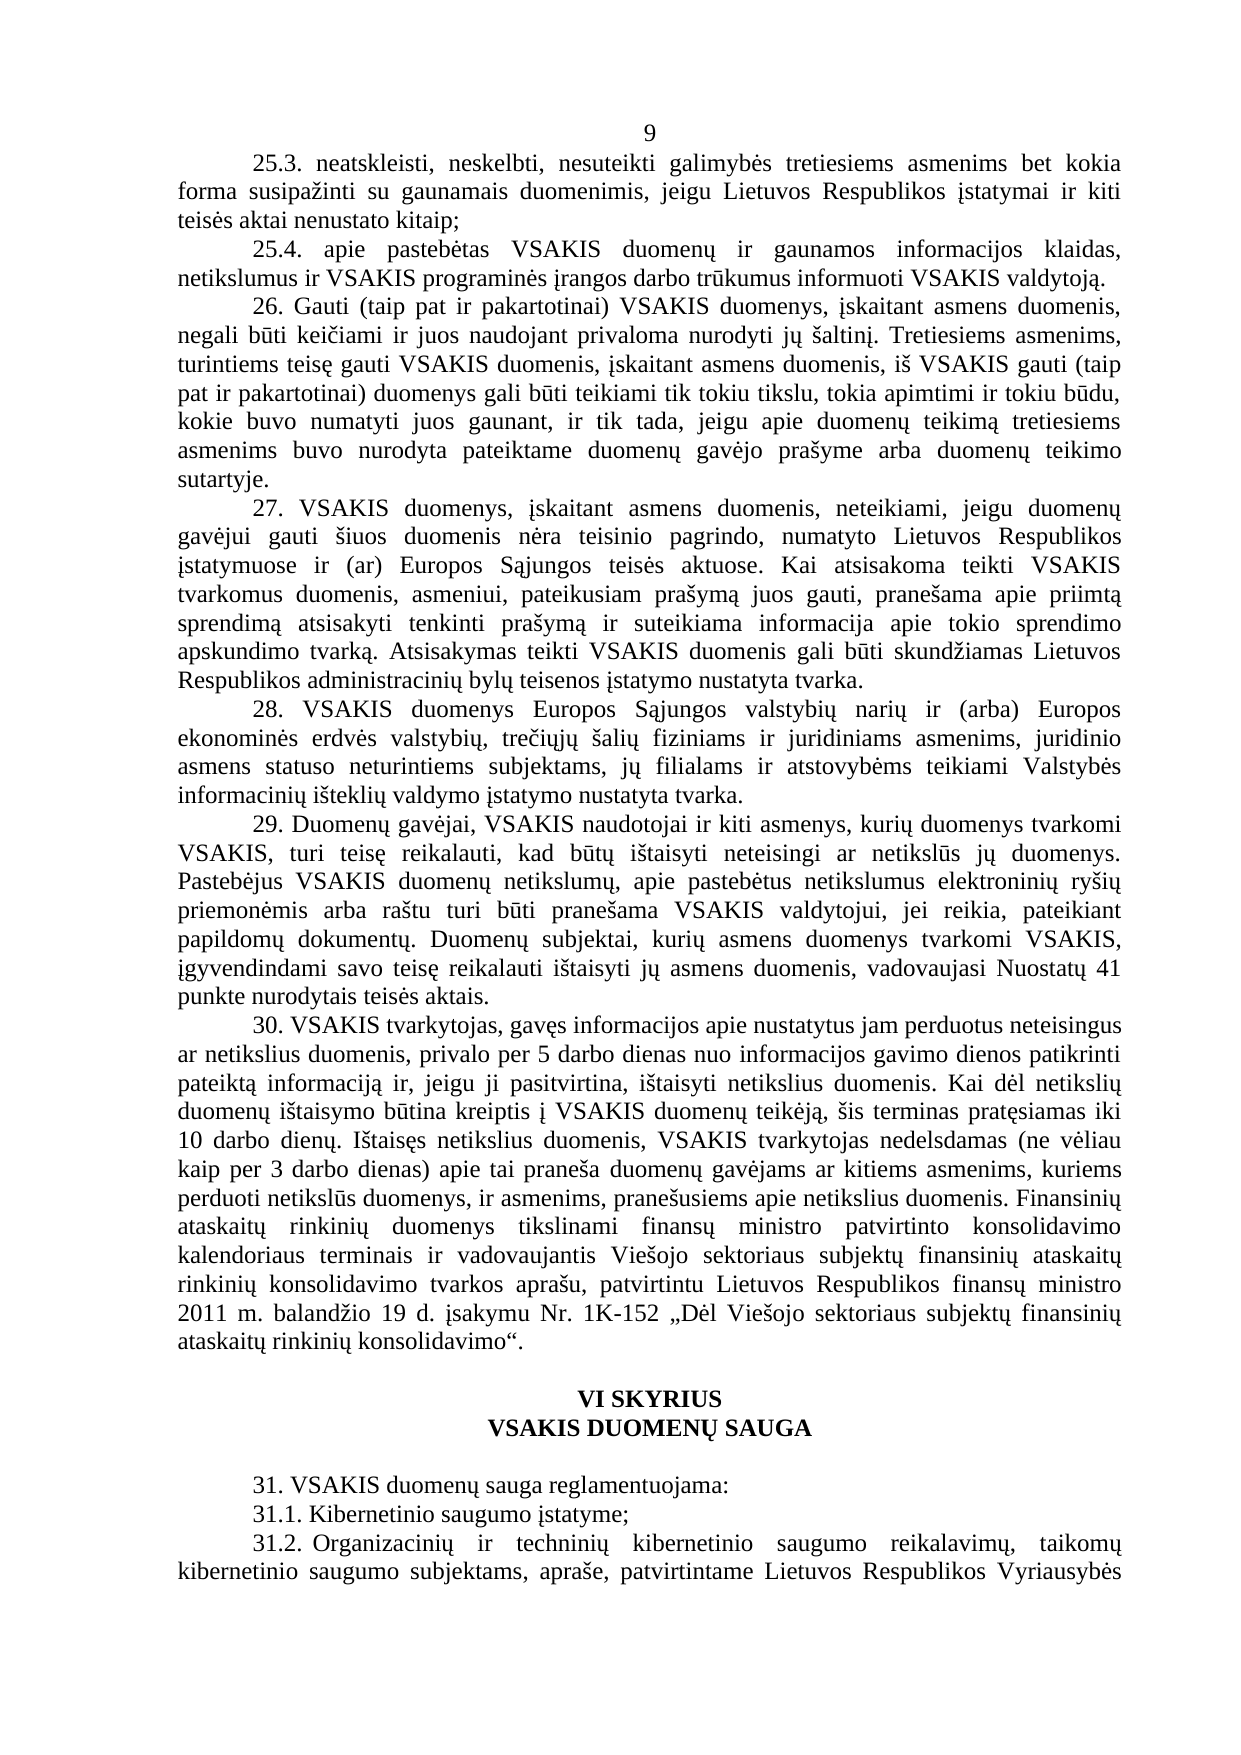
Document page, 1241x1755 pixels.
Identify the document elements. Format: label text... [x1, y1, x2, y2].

text 31.2. Organizacinių ir techninių kibernetinio saugumo reikalavimų, taikomų kibernetinio saugumo subjektams, apraše, patvirtintame Lietuvos Respublikos Vyriausybės [177, 1528, 1122, 1585]
text 25.3. neatskleisti, neskelbti, nesuteikti galimybės tretiesiems asmenims bet kokia forma susipažinti su gaunamais duomenimis, jeigu Lietuvos Respublikos įstatymai ir kiti teisės aktai nenustato kitaip; [177, 148, 1122, 234]
text 26. Gauti (taip pat ir pakartotinai) VSAKIS duomenys, įskaitant asmens duomenis, negali būti keičiami ir juos naudojant privaloma nurodyti jų šaltinį. Tretiesiems asmenims, turintiems teisę gauti VSAKIS duomenis, įskaitant asmens duomenis, iš VSAKIS gauti (taip pat ir pakartotinai) duomenys gali būti teikiami tik tokiu tikslu, tokia apimtimi ir tokiu būdu, kokie buvo numatyti juos gaunant, ir tik tada, jeigu apie duomenų teikimą tretiesiems asmenims buvo nurodyta pateiktame duomenų gavėjo prašyme arba duomenų teikimo sutartyje. [177, 291, 1122, 493]
text 27. VSAKIS duomenys, įskaitant asmens duomenis, neteikiami, jeigu duomenų gavėjui gauti šiuos duomenis nėra teisinio pagrindo, numatyto Lietuvos Respublikos įstatymuose ir (ar) Europos Sąjungos teisės aktuose. Kai atsisakoma teikti VSAKIS tvarkomus duomenis, asmeniui, pateikusiam prašymą juos gauti, pranešama apie priimtą sprendimą atsisakyti tenkinti prašymą ir suteikiama informacija apie tokio sprendimo apskundimo tvarką. Atsisakymas teikti VSAKIS duomenis gali būti skundžiamas Lietuvos Respublikos administracinių bylų teisenos įstatymo nustatyta tvarka. [177, 493, 1122, 694]
text 30. VSAKIS tvarkytojas, gavęs informacijos apie nustatytus jam perduotus neteisingus ar netikslius duomenis, privalo per 5 darbo dienas nuo informacijos gavimo dienos patikrinti pateiktą informaciją ir, jeigu ji pasitvirtina, ištaisyti netikslius duomenis. Kai dėl netikslių duomenų ištaisymo būtina kreiptis į VSAKIS duomenų teikėją, šis terminas pratęsiamas iki 10 darbo dienų. Ištaisęs netikslius duomenis, VSAKIS tvarkytojas nedelsdamas (ne vėliau kaip per 3 darbo dienas) apie tai praneša duomenų gavėjams ar kitiems asmenims, kuriems perduoti netikslūs duomenys, ir asmenims, pranešusiems apie netikslius duomenis. Finansinių ataskaitų rinkinių duomenys tikslinami finansų ministro patvirtinto konsolidavimo kalendoriaus terminais ir vadovaujantis Viešojo sektoriaus subjektų finansinių ataskaitų rinkinių konsolidavimo tvarkos aprašu, patvirtintu Lietuvos Respublikos finansų ministro 2011 m. balandžio 19 d. įsakymu Nr. 1K-152 „Dėl Viešojo sektoriaus subjektų finansinių ataskaitų rinkinių konsolidavimo“. [177, 1010, 1122, 1355]
text 28. VSAKIS duomenys Europos Sąjungos valstybių narių ir (arba) Europos ekonominės erdvės valstybių, trečiųjų šalių fiziniams ir juridiniams asmenims, juridinio asmens statuso neturintiems subjektams, jų filialams ir atstovybėms teikiami Valstybės informacinių išteklių valdymo įstatymo nustatyta tvarka. [177, 694, 1122, 809]
text 29. Duomenų gavėjai, VSAKIS naudotojai ir kiti asmenys, kurių duomenys tvarkomi VSAKIS, turi teisę reikalauti, kad būtų ištaisyti neteisingi ar netikslūs jų duomenys. Pastebėjus VSAKIS duomenų netikslumų, apie pastebėtus netikslumus elektroninių ryšių priemonėmis arba raštu turi būti pranešama VSAKIS valdytojui, jei reikia, pateikiant papildomų dokumentų. Duomenų subjektai, kurių asmens duomenys tvarkomi VSAKIS, įgyvendindami savo teisę reikalauti ištaisyti jų asmens duomenis, vadovaujasi Nuostatų 41 punkte nurodytais teisės aktais. [177, 809, 1122, 1010]
text VSAKIS DUOMENŲ SAUGA [177, 1413, 1122, 1441]
text 31.1. Kibernetinio saugumo įstatyme; [177, 1499, 1122, 1528]
text 25.4. apie pastebėtas VSAKIS duomenų ir gaunamos informacijos klaidas, netikslumus ir VSAKIS programinės įrangos darbo trūkumus informuoti VSAKIS valdytoją. [177, 234, 1122, 291]
text VI SKYRIUS [177, 1384, 1122, 1413]
text 31. VSAKIS duomenų sauga reglamentuojama: [177, 1470, 1122, 1499]
